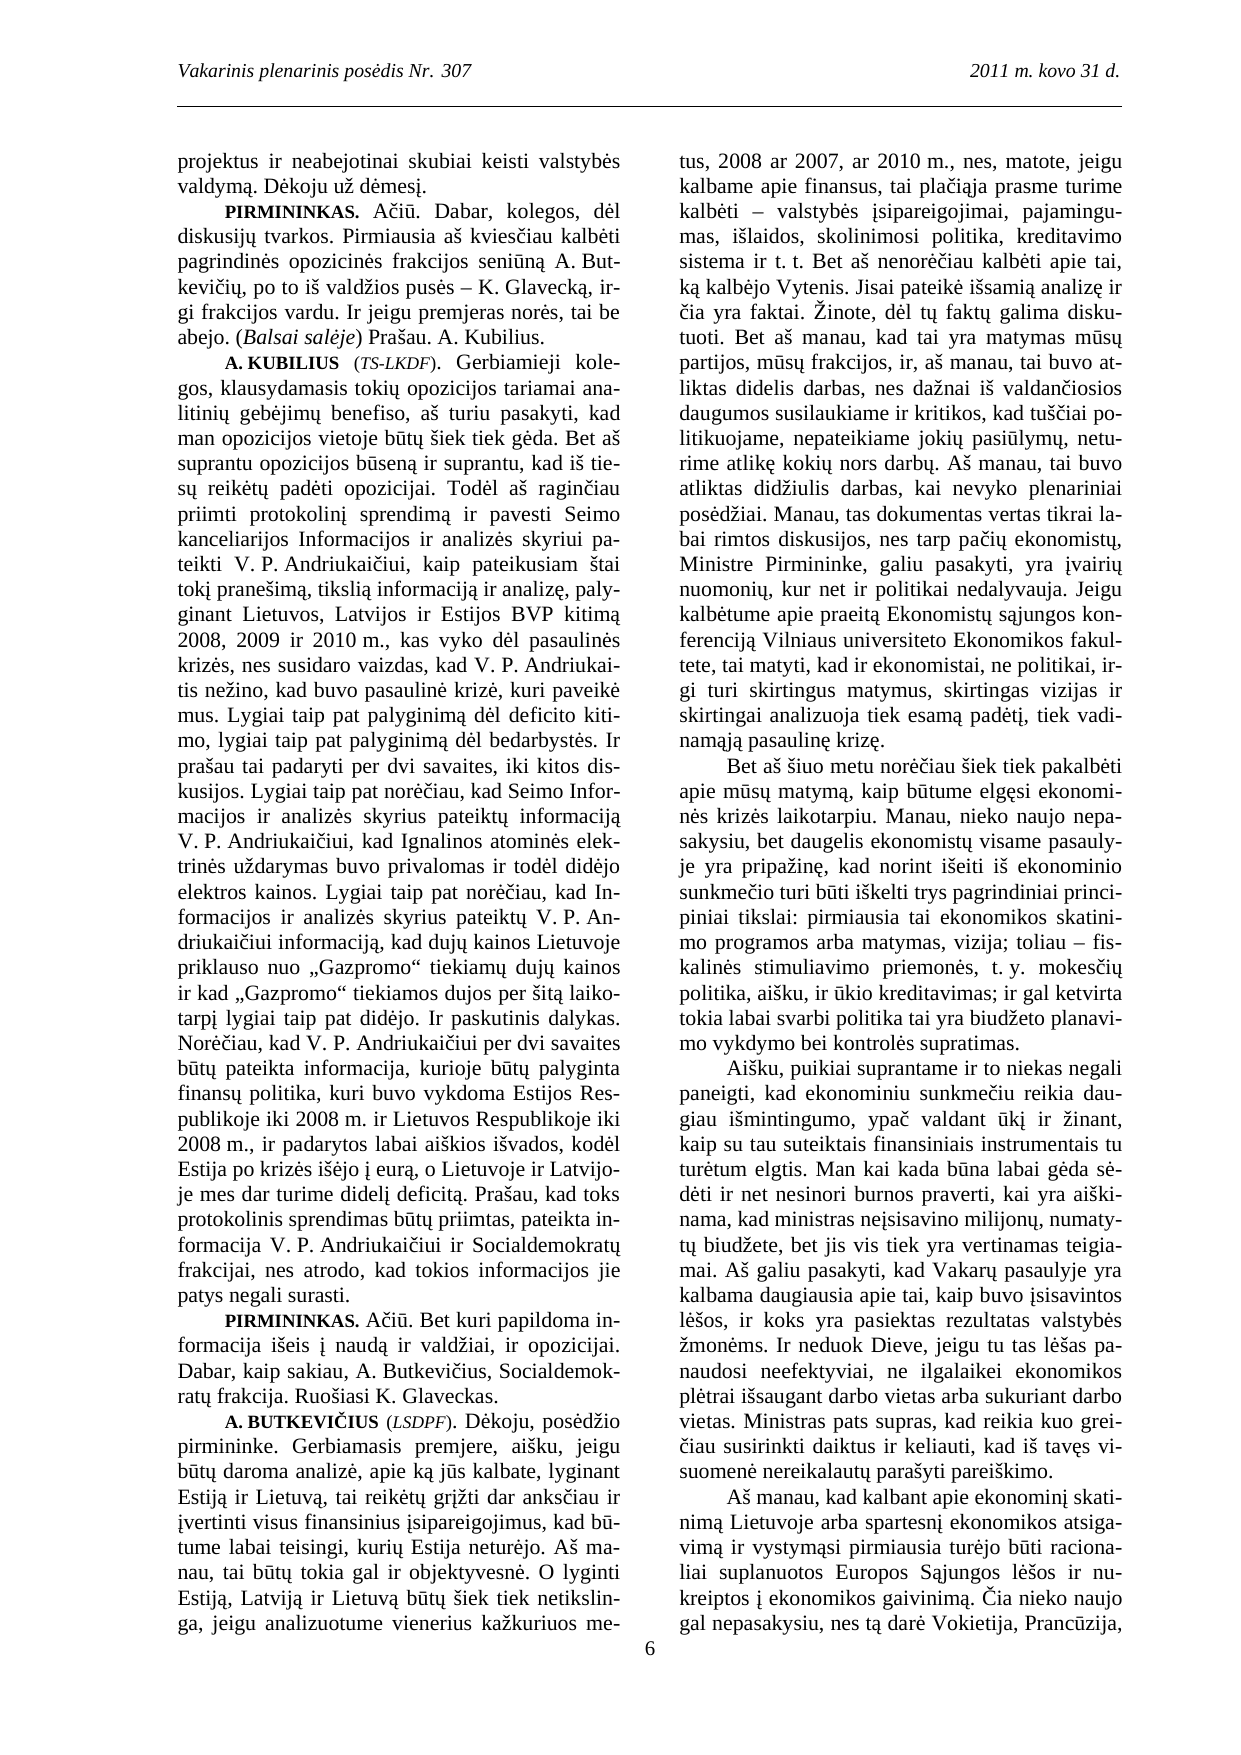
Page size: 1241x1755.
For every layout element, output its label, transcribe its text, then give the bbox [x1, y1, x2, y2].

text Bet aš šiuo me­tu no­rė­čiau šiek tiek pa­kal­bė­ti apie mū­sų ma­ty­mą, kaip bū­tu­me el­gę­si eko­no­mi­nės kri­zės lai­ko­tar­piu. Ma­nau, nie­ko nau­jo ne­pa­sa­ky­siu, bet dau­ge­lis eko­no­mis­tų vi­sa­me pa­sau­ly­je yra pri­pa­ži­nę, kad no­rint iš­ei­ti iš eko­no­mi­nio sun­kme­čio tu­ri bū­ti iš­kel­ti trys pa­grin­di­niai prin­ci­pi­niai tiks­lai: pir­miau­sia tai eko­no­mi­kos ska­ti­ni­mo pro­gra­mos ar­ba ma­ty­mas, vi­zi­ja; to­liau – fis­ka­li­nės sti­mu­lia­vi­mo prie­mo­nės, t. y. mo­kes­čių po­li­ti­ka, aiš­ku, ir ūkio kre­di­ta­vi­mas; ir gal ket­vir­ta to­kia la­bai svar­bi po­li­ti­ka tai yra biu­dže­to pla­na­vi­mo vyk­dy­mo bei kon­tro­lės su­pra­ti­mas. [679, 753, 1122, 1055]
text Aiš­ku, pui­kiai su­pran­ta­me ir to nie­kas ne­ga­li pa­neig­ti, kad eko­no­mi­niu sun­kme­čiu rei­kia dau­giau iš­min­tin­gu­mo, ypač val­dant ūkį ir ži­nant, kaip su tau su­teik­tais fi­nan­si­niais in­stru­men­tais tu tu­rė­tum elg­tis. Man kai ka­da bū­na la­bai gė­da sė­dė­ti ir net ne­si­no­ri bur­nos pra­ver­ti, kai yra aiš­ki­na­ma, kad mi­nist­ras ne­įsi­sa­vi­no mi­li­jo­nų, nu­ma­ty­tų biu­dže­te, bet jis vis tiek yra ver­ti­na­mas tei­gia­mai. Aš ga­liu pa­sa­ky­ti, kad Va­ka­rų pa­sau­ly­je yra kal­ba­ma dau­giau­sia apie tai, kaip bu­vo įsi­sa­vin­tos lė­šos, ir koks yra pa­siek­tas re­zul­ta­tas vals­ty­bės žmo­nėms. Ir ne­duok Die­ve, jei­gu tu tas lė­šas pa­nau­do­si ne­efek­ty­viai, ne il­ga­lai­kei eko­no­mi­kos plėt­rai iš­sau­gant dar­bo vie­tas ar­ba su­ku­riant dar­bo vie­tas. Mi­nist­ras pats su­pras, kad rei­kia kuo grei­čiau su­si­rink­ti daik­tus ir ke­liau­ti, kad iš ta­vęs vi­suo­me­nė ne­rei­ka­lau­tų pa­ra­šy­ti pa­reiš­ki­mo. [679, 1055, 1122, 1484]
text PIRMININKAS. Ačiū. Da­bar, ko­le­gos, dėl dis­ku­si­jų tvar­kos. Pir­miau­sia aš kvies­čiau kal­bė­ti pa­grin­di­nės opo­zi­ci­nės frak­ci­jos se­niū­ną A. But­ke­vi­čių, po to iš val­džios pu­sės – K. Gla­vec­ką, ir­gi frak­ci­jos var­du. Ir jei­gu prem­je­ras no­rės, tai be abe­jo. (Bal­sai sa­lė­je) Pra­šau. A. Ku­bi­lius. [177, 198, 620, 349]
text A. BUTKEVIČIUS (LSDPF). Dė­ko­ju, po­sė­džio pir­mi­nin­ke. Ger­bia­ma­sis prem­je­re, aiš­ku, jei­gu bū­tų da­ro­ma ana­li­zė, apie ką jūs kal­ba­te, ly­gi­nant Es­ti­ją ir Lie­tu­vą, tai rei­kė­tų grįž­ti dar anks­čiau ir įver­tin­ti vi­sus fi­nan­si­nius įsi­pa­rei­go­ji­mus, kad bū­tu­me la­bai tei­sin­gi, ku­rių Es­ti­ja ne­tu­rė­jo. Aš ma­nau, tai bū­tų to­kia gal ir ob­jek­ty­ves­nė. O ly­gin­ti Es­ti­ją, Lat­vi­ją ir Lie­tu­vą bū­tų šiek tiek ne­tiks­lin­ga, jei­gu ana­li­zuo­tu­me vie­ne­rius kaž­ku­riuos me­ [177, 1408, 620, 1635]
text PIRMININKAS. Ačiū. Bet ku­ri pa­pil­do­ma in­for­ma­ci­ja iš­eis į nau­dą ir val­džiai, ir opo­zi­ci­jai. Da­bar, kaip sa­kiau, A. But­ke­vi­čius, So­cial­de­mok­ra­tų frak­ci­ja. Ruo­šia­si K. Gla­vec­kas. [177, 1307, 620, 1408]
text tus, 2008 ar 2007, ar 2010 m., nes, ma­to­te, jei­gu kal­ba­me apie fi­nan­sus, tai pla­či­ą­ja pras­me tu­ri­me kal­bė­ti – vals­ty­bės įsi­pa­rei­go­ji­mai, pa­ja­min­gu­mas, iš­lai­dos, sko­li­ni­mo­si po­li­ti­ka, kre­di­ta­vi­mo sis­te­ma ir t. t. Bet aš ne­no­rė­čiau kal­bė­ti apie tai, ką kal­bė­jo Vy­te­nis. Ji­sai pa­tei­kė iš­sa­mią ana­li­zę ir čia yra fak­tai. Ži­no­te, dėl tų fak­tų ga­li­ma dis­ku­tuo­ti. Bet aš ma­nau, kad tai yra ma­ty­mas mū­sų par­ti­jos, mū­sų frak­ci­jos, ir, aš ma­nau, tai bu­vo at­lik­tas di­de­lis dar­bas, nes daž­nai iš val­dan­čio­sios dau­gu­mos su­si­lau­kia­me ir kri­ti­kos, kad tuš­čiai po­li­ti­kuo­ja­me, ne­pa­tei­kia­me jo­kių pa­siū­ly­mų, ne­tu­ri­me at­li­kę ko­kių nors dar­bų. Aš ma­nau, tai bu­vo at­lik­tas di­džiu­lis dar­bas, kai ne­vy­ko ple­na­ri­niai po­sė­džiai. Ma­nau, tas do­ku­men­tas ver­tas tik­rai la­bai rim­tos dis­ku­si­jos, nes tarp pa­čių eko­no­mis­tų, Mi­nist­re Pir­mi­nin­ke, ga­liu pa­sa­ky­ti, yra įvai­rių nuo­mo­nių, kur net ir po­li­ti­kai ne­da­ly­vau­ja. Jei­gu kal­bė­tu­me apie pra­ei­tą Eko­no­mis­tų są­jun­gos kon­fe­ren­ci­ją Vil­niaus uni­ver­si­te­to Eko­no­mi­kos fa­kul­te­te, tai ma­ty­ti, kad ir eko­no­mis­tai, ne po­li­ti­kai, ir­gi tu­ri skir­tin­gus ma­ty­mus, skir­tin­gas vi­zi­jas ir skir­tin­gai ana­li­zuo­ja tiek esa­mą pa­dė­tį, tiek va­di­na­mą­ją pa­sau­li­nę kri­zę. [679, 148, 1122, 753]
text A. KUBILIUS (TS-LKDF). Ger­bia­mie­ji ko­le­gos, klau­sy­da­ma­sis to­kių opo­zi­ci­jos ta­ria­mai ana­li­ti­nių ge­bė­ji­mų be­ne­fi­so, aš tu­riu pa­sa­ky­ti, kad man opo­zi­ci­jos vie­to­je bū­tų šiek tiek gė­da. Bet aš su­pran­tu opo­zi­ci­jos bū­se­ną ir su­pran­tu, kad iš tie­sų rei­kė­tų pa­dė­ti opo­zi­ci­jai. To­dėl aš ra­gin­čiau pri­im­ti pro­to­ko­li­nį spren­di­mą ir pa­ves­ti Sei­mo kan­ce­lia­ri­jos In­for­ma­ci­jos ir ana­li­zės sky­riui pa­teik­ti V. P. An­driu­kai­čiui, kaip pa­tei­ku­siam štai to­kį pra­ne­ši­mą, tiks­lią in­for­ma­ci­ją ir ana­li­zę, pa­ly­gi­nant Lie­tu­vos, Lat­vi­jos ir Es­ti­jos BVP ki­ti­mą 2008, 2009 ir 2010 m., kas vy­ko dėl pa­sau­li­nės kri­zės, nes su­si­da­ro vaiz­das, kad V. P. An­driu­kai­tis ne­ži­no, kad bu­vo pa­sau­li­nė kri­zė, ku­ri pa­vei­kė mus. Ly­giai taip pat pa­ly­gi­ni­mą dėl de­fi­ci­to ki­ti­mo, ly­giai taip pat pa­ly­gi­ni­mą dėl be­dar­bys­tės. Ir pra­šau tai pa­da­ry­ti per dvi sa­vai­tes, iki ki­tos dis­ku­si­jos. Ly­giai taip pat no­rė­čiau, kad Sei­mo In­for­ma­ci­jos ir ana­li­zės sky­rius pa­teik­tų in­for­ma­ci­ją V. P. An­driu­kai­čiui, kad Ig­na­li­nos ato­mi­nės elek­tri­nės už­da­ry­mas bu­vo pri­va­lo­mas ir to­dėl di­dė­jo elek­tros kai­nos. Ly­giai taip pat no­rė­čiau, kad In­for­ma­ci­jos ir ana­li­zės sky­rius pa­teik­tų V. P. An­driu­kai­čiui in­for­ma­ci­ją, kad du­jų kai­nos Lie­tu­vo­je pri­klau­so nuo „Gaz­pro­mo“ tie­kia­mų du­jų kai­nos ir kad „Gaz­pro­mo“ tie­kia­mos du­jos per ši­tą lai­ko­tar­pį ly­giai taip pat di­dė­jo. Ir pas­ku­ti­nis da­ly­kas. No­rė­čiau, kad V. P. An­driu­kai­čiui per dvi sa­vai­tes bū­tų pa­teik­ta in­for­ma­ci­ja, ku­rio­je bū­tų pa­ly­gin­ta fi­nan­sų po­li­ti­ka, ku­ri bu­vo vyk­do­ma Es­ti­jos Res­pub­li­ko­je iki 2008 m. ir Lie­tu­vos Res­pub­li­ko­je iki 2008 m., ir pa­da­ry­tos la­bai aiš­kios iš­va­dos, ko­dėl Es­ti­ja po kri­zės iš­ėjo į eu­rą, o Lie­tu­vo­je ir Lat­vi­jo­je mes dar tu­ri­me di­de­lį de­fi­ci­tą. Pra­šau, kad toks pro­to­ko­li­nis spren­di­mas bū­tų pri­im­tas, pa­teik­ta in­for­ma­ci­ja V. P. An­driu­kai­čiui ir So­cial­de­mok­ra­tų frak­ci­jai, nes at­ro­do, kad to­kios in­for­ma­ci­jos jie pa­tys ne­ga­li su­ras­ti. [177, 349, 620, 1307]
text pro­jek­tus ir ne­abe­jo­ti­nai sku­biai keis­ti vals­ty­bės val­dy­mą. Dė­ko­ju už dė­me­sį. [177, 148, 620, 198]
text Aš ma­nau, kad kal­bant apie eko­no­mi­nį ska­ti­ni­mą Lie­tu­vo­je ar­ba spar­tes­nį eko­no­mi­kos at­si­ga­vi­mą ir vys­ty­mą­si pir­miau­sia tu­rė­jo bū­ti ra­cio­na­liai su­pla­nuo­tos Eu­ro­pos Są­jun­gos lė­šos ir nu­kreip­tos į eko­no­mi­kos gai­vi­ni­mą. Čia nie­ko nau­jo gal ne­pa­sa­ky­siu, nes tą da­rė Vo­kie­ti­ja, Pran­cū­zi­ja, [679, 1484, 1122, 1635]
